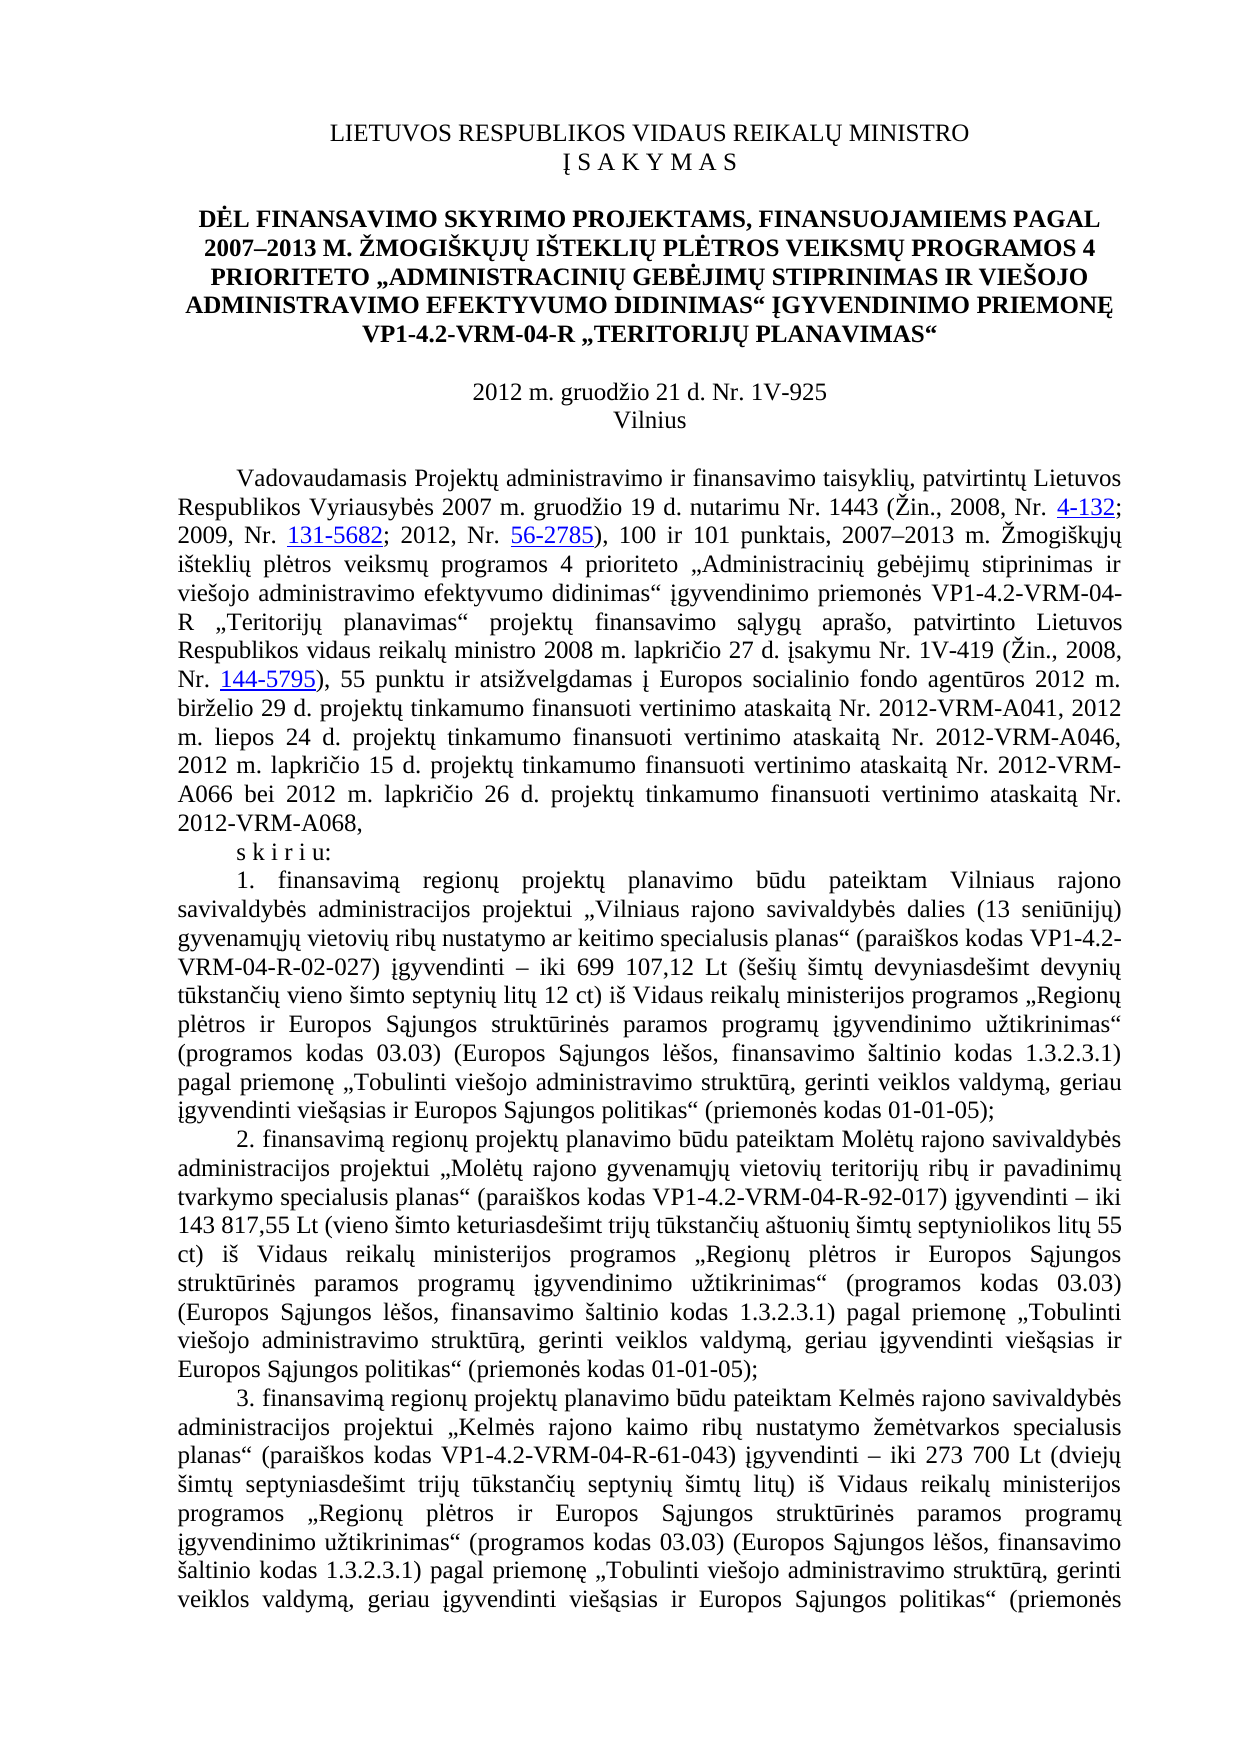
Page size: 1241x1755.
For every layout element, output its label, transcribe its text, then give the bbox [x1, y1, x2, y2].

text LIETUVOS RESPUBLIKOS VIDAUS REIKALŲ MINISTRO [177, 118, 1122, 147]
text DĖL FINANSAVIMO SKYRIMO PROJEKTAMS, FINANSUOJAMIEMS PAGAL 2007–2013 m. Žmogiškųjų išteklių plėtros veiksmų programos 4 prioriteto „Administracinių gebėjimų stiprinimas ir viešojo administravimo efektyvumo didinimas“ ĮGYVENDINIMO priemonĘ VP1-4.2-VRM-04-R „TERITORIJŲ PLANAVIMAS“ [177, 204, 1122, 348]
text 2. finansavimą regionų projektų planavimo būdu pateiktam Molėtų rajono savivaldybės administracijos projektui „Molėtų rajono gyvenamųjų vietovių teritorijų ribų ir pavadinimų tvarkymo specialusis planas“ (paraiškos kodas VP1-4.2-VRM-04-R-92-017) įgyvendinti – iki 143 817,55 Lt (vieno šimto keturiasdešimt trijų tūkstančių aštuonių šimtų septyniolikos litų 55 ct) iš Vidaus reikalų ministerijos programos „Regionų plėtros ir Europos Sąjungos struktūrinės paramos programų įgyvendinimo užtikrinimas“ (programos kodas 03.03) (Europos Sąjungos lėšos, finansavimo šaltinio kodas 1.3.2.3.1) pagal priemonę „Tobulinti viešojo administravimo struktūrą, gerinti veiklos valdymą, geriau įgyvendinti viešąsias ir Europos Sąjungos politikas“ (priemonės kodas 01-01-05); [177, 1124, 1122, 1383]
text s k i r i u: [177, 837, 1122, 866]
text 1. finansavimą regionų projektų planavimo būdu pateiktam Vilniaus rajono savivaldybės administracijos projektui „Vilniaus rajono savivaldybės dalies (13 seniūnijų) gyvenamųjų vietovių ribų nustatymo ar keitimo specialusis planas“ (paraiškos kodas VP1-4.2-VRM-04-R-02-027) įgyvendinti – iki 699 107,12 Lt (šešių šimtų devyniasdešimt devynių tūkstančių vieno šimto septynių litų 12 ct) iš Vidaus reikalų ministerijos programos „Regionų plėtros ir Europos Sąjungos struktūrinės paramos programų įgyvendinimo užtikrinimas“ (programos kodas 03.03) (Europos Sąjungos lėšos, finansavimo šaltinio kodas 1.3.2.3.1) pagal priemonę „Tobulinti viešojo administravimo struktūrą, gerinti veiklos valdymą, geriau įgyvendinti viešąsias ir Europos Sąjungos politikas“ (priemonės kodas 01-01-05); [177, 866, 1122, 1124]
text Vadovaudamasis Projektų administravimo ir finansavimo taisyklių, patvirtintų Lietuvos Respublikos Vyriausybės 2007 m. gruodžio 19 d. nutarimu Nr. 1443 (Žin., 2008, Nr. 4-132; 2009, Nr. 131-5682; 2012, Nr. 56-2785), 100 ir 101 punktais, 2007–2013 m. Žmogiškųjų išteklių plėtros veiksmų programos 4 prioriteto „Administracinių gebėjimų stiprinimas ir viešojo administravimo efektyvumo didinimas“ įgyvendinimo priemonės VP1-4.2-VRM-04-R „Teritorijų planavimas“ projektų finansavimo sąlygų aprašo, patvirtinto Lietuvos Respublikos vidaus reikalų ministro 2008 m. lapkričio 27 d. įsakymu Nr. 1V-419 (Žin., 2008, Nr. 144-5795), 55 punktu ir atsižvelgdamas į Europos socialinio fondo agentūros 2012 m. birželio 29 d. projektų tinkamumo finansuoti vertinimo ataskaitą Nr. 2012-VRM-A041, 2012 m. liepos 24 d. projektų tinkamumo finansuoti vertinimo ataskaitą Nr. 2012-VRM-A046, 2012 m. lapkričio 15 d. projektų tinkamumo finansuoti vertinimo ataskaitą Nr. 2012-VRM-A066 bei 2012 m. lapkričio 26 d. projektų tinkamumo finansuoti vertinimo ataskaitą Nr. 2012-VRM-A068, [177, 463, 1122, 837]
text Vilnius [177, 406, 1122, 434]
text 2012 m. gruodžio 21 d. Nr. 1V-925 [177, 377, 1122, 406]
text Į S A K Y M A S [177, 147, 1122, 176]
text 3. finansavimą regionų projektų planavimo būdu pateiktam Kelmės rajono savivaldybės administracijos projektui „Kelmės rajono kaimo ribų nustatymo žemėtvarkos specialusis planas“ (paraiškos kodas VP1-4.2-VRM-04-R-61-043) įgyvendinti – iki 273 700 Lt (dviejų šimtų septyniasdešimt trijų tūkstančių septynių šimtų litų) iš Vidaus reikalų ministerijos programos „Regionų plėtros ir Europos Sąjungos struktūrinės paramos programų įgyvendinimo užtikrinimas“ (programos kodas 03.03) (Europos Sąjungos lėšos, finansavimo šaltinio kodas 1.3.2.3.1) pagal priemonę „Tobulinti viešojo administravimo struktūrą, gerinti veiklos valdymą, geriau įgyvendinti viešąsias ir Europos Sąjungos politikas“ (priemonės [177, 1383, 1122, 1613]
